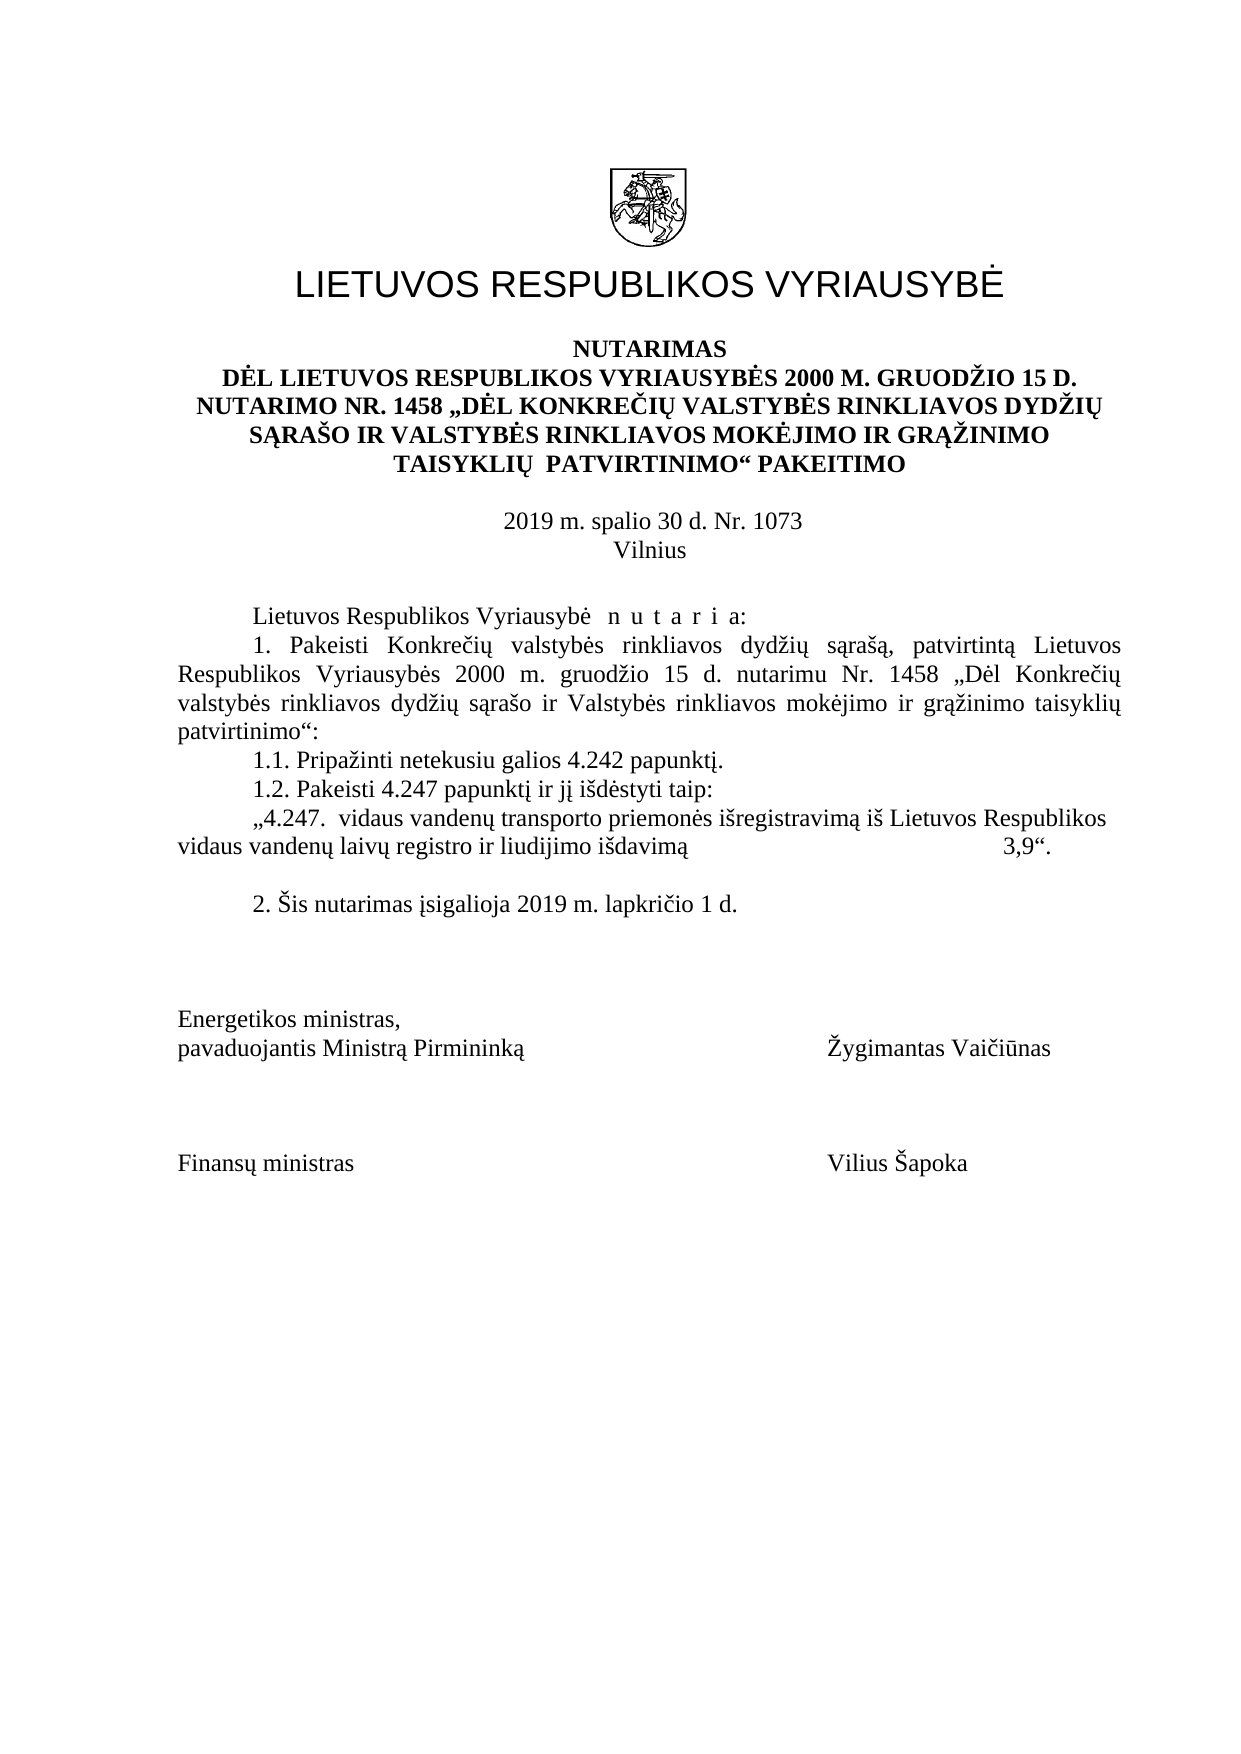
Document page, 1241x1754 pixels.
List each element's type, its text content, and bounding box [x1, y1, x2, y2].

text 1.1. Pripažinti netekusiu galios 4.242 papunktį. [177, 745, 1122, 774]
text Dėl LIETUVOS RESPUBLIKOS VYRIAUSYBĖS 2000 M. GRUODŽIO 15 D. NUTARIMO NR. 1458 „DĖL KONKREČIŲ VALSTYBĖS RINKLIAVOS DYDŽIŲ SĄRAŠO IR VALSTYBĖS RINKLIAVOS MOKĖJIMO IR GRĄŽINIMO TAISYKLIŲ PATVIRTINIMO“ PAKEITIMO [177, 363, 1122, 478]
text „4.247. vidaus vandenų transporto priemonės išregistravimą iš Lietuvos Respublikos vidaus vandenų laivų registro ir liudijimo išdavimą 3,9“. [177, 803, 1122, 860]
text 1.2. Pakeisti 4.247 papunktį ir jį išdėstyti taip: [177, 774, 1122, 803]
text Lietuvos Respublikos Vyriausybė [177, 262, 1122, 305]
text Vilnius [177, 535, 1122, 564]
text 2019 m. spalio 30 d. Nr. 1073 [177, 506, 1122, 535]
text Lietuvos Respublikos Vyriausybė nutaria: [177, 593, 1122, 630]
text Energetikos ministras, [177, 1004, 1122, 1033]
text Finansų ministras Vilius Šapoka [177, 1148, 1122, 1176]
text 2. Šis nutarimas įsigalioja 2019 m. lapkričio 1 d. [177, 889, 1122, 918]
text nutarimas [177, 334, 1122, 363]
text 1. Pakeisti Konkrečių valstybės rinkliavos dydžių sąrašą, patvirtintą Lietuvos Respublikos Vyriausybės 2000 m. gruodžio 15 d. nutarimu Nr. 1458 „Dėl Konkrečių valstybės rinkliavos dydžių sąrašo ir Valstybės rinkliavos mokėjimo ir grąžinimo taisyklių patvirtinimo“: [177, 630, 1122, 745]
text pavaduojantis Ministrą Pirmininką Žygimantas Vaičiūnas [177, 1033, 1122, 1061]
